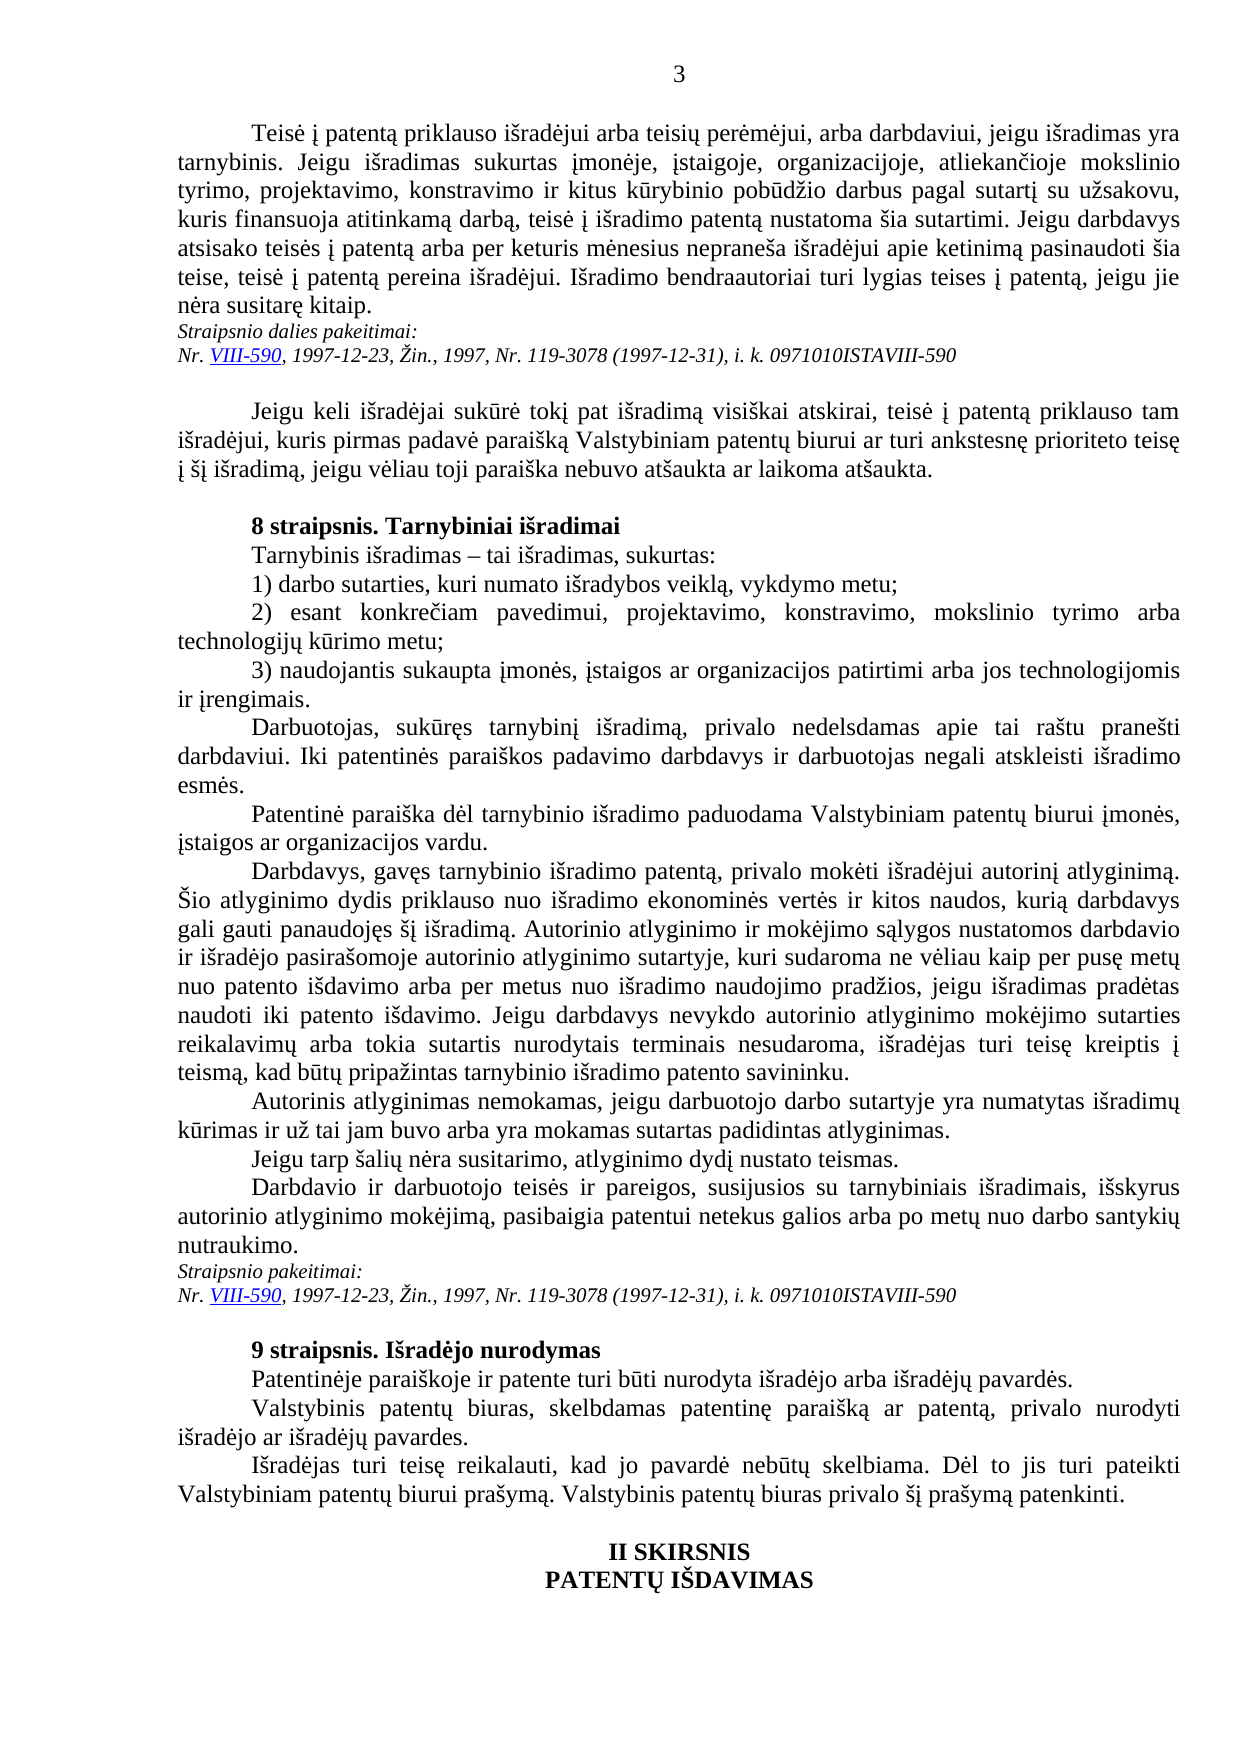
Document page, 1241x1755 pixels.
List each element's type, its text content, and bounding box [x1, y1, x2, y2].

text Patentinėje paraiškoje ir patente turi būti nurodyta išradėjo arba išradėjų pavardės. [177, 1364, 1181, 1393]
text Darbdavio ir darbuotojo teisės ir pareigos, susijusios su tarnybiniais išradimais, išskyrus autorinio atlyginimo mokėjimą, pasibaigia patentui netekus galios arba po metų nuo darbo santykių nutraukimo. [177, 1172, 1181, 1259]
text Darbuotojas, sukūręs tarnybinį išradimą, privalo nedelsdamas apie tai raštu pranešti darbdaviui. Iki patentinės paraiškos padavimo darbdavys ir darbuotojas negali atskleisti išradimo esmės. [177, 712, 1181, 799]
text 8 straipsnis. Tarnybiniai išradimai [177, 511, 1181, 540]
text II SKIRSNIS [177, 1537, 1181, 1566]
text Nr. VIII-590, 1997-12-23, Žin., 1997, Nr. 119-3078 (1997-12-31), i. k. 0971010ISTAVIII-590 [177, 343, 1181, 367]
text 2) esant konkrečiam pavedimui, projektavimo, konstravimo, mokslinio tyrimo arba technologijų kūrimo metu; [177, 597, 1181, 655]
text PATENTŲ IŠDAVIMAS [177, 1566, 1181, 1594]
text 9 straipsnis. Išradėjo nurodymas [177, 1336, 1181, 1364]
text Nr. VIII-590, 1997-12-23, Žin., 1997, Nr. 119-3078 (1997-12-31), i. k. 0971010ISTAVIII-590 [177, 1283, 1181, 1307]
text Teisė į patentą priklauso išradėjui arba teisių perėmėjui, arba darbdaviui, jeigu išradimas yra tarnybinis. Jeigu išradimas sukurtas įmonėje, įstaigoje, organizacijoje, atliekančioje mokslinio tyrimo, projektavimo, konstravimo ir kitus kūrybinio pobūdžio darbus pagal sutartį su užsakovu, kuris finansuoja atitinkamą darbą, teisė į išradimo patentą nustatoma šia sutartimi. Jeigu darbdavys atsisako teisės į patentą arba per keturis mėnesius nepraneša išradėjui apie ketinimą pasinaudoti šia teise, teisė į patentą pereina išradėjui. Išradimo bendraautoriai turi lygias teises į patentą, jeigu jie nėra susitarę kitaip. [177, 118, 1181, 319]
text Darbdavys, gavęs tarnybinio išradimo patentą, privalo mokėti išradėjui autorinį atlyginimą. Šio atlyginimo dydis priklauso nuo išradimo ekonominės vertės ir kitos naudos, kurią darbdavys gali gauti panaudojęs šį išradimą. Autorinio atlyginimo ir mokėjimo sąlygos nustatomos darbdavio ir išradėjo pasirašomoje autorinio atlyginimo sutartyje, kuri sudaroma ne vėliau kaip per pusę metų nuo patento išdavimo arba per metus nuo išradimo naudojimo pradžios, jeigu išradimas pradėtas naudoti iki patento išdavimo. Jeigu darbdavys nevykdo autorinio atlyginimo mokėjimo sutarties reikalavimų arba tokia sutartis nurodytais terminais nesudaroma, išradėjas turi teisę kreiptis į teismą, kad būtų pripažintas tarnybinio išradimo patento savininku. [177, 856, 1181, 1086]
text Jeigu keli išradėjai sukūrė tokį pat išradimą visiškai atskirai, teisė į patentą priklauso tam išradėjui, kuris pirmas padavė paraišką Valstybiniam patentų biurui ar turi ankstesnę prioriteto teisę į šį išradimą, jeigu vėliau toji paraiška nebuvo atšaukta ar laikoma atšaukta. [177, 396, 1181, 482]
text 1) darbo sutarties, kuri numato išradybos veiklą, vykdymo metu; [177, 569, 1181, 597]
text Straipsnio pakeitimai: [177, 1259, 1181, 1283]
text Autorinis atlyginimas nemokamas, jeigu darbuotojo darbo sutartyje yra numatytas išradimų kūrimas ir už tai jam buvo arba yra mokamas sutartas padidintas atlyginimas. [177, 1086, 1181, 1144]
text Išradėjas turi teisę reikalauti, kad jo pavardė nebūtų skelbiama. Dėl to jis turi pateikti Valstybiniam patentų biurui prašymą. Valstybinis patentų biuras privalo šį prašymą patenkinti. [177, 1451, 1181, 1508]
text Tarnybinis išradimas – tai išradimas, sukurtas: [177, 540, 1181, 569]
text 3) naudojantis sukaupta įmonės, įstaigos ar organizacijos patirtimi arba jos technologijomis ir įrengimais. [177, 655, 1181, 712]
text Valstybinis patentų biuras, skelbdamas patentinę paraišką ar patentą, privalo nurodyti išradėjo ar išradėjų pavardes. [177, 1393, 1181, 1451]
text Straipsnio dalies pakeitimai: [177, 319, 1181, 343]
text Jeigu tarp šalių nėra susitarimo, atlyginimo dydį nustato teismas. [177, 1144, 1181, 1172]
text Patentinė paraiška dėl tarnybinio išradimo paduodama Valstybiniam patentų biurui įmonės, įstaigos ar organizacijos vardu. [177, 799, 1181, 856]
